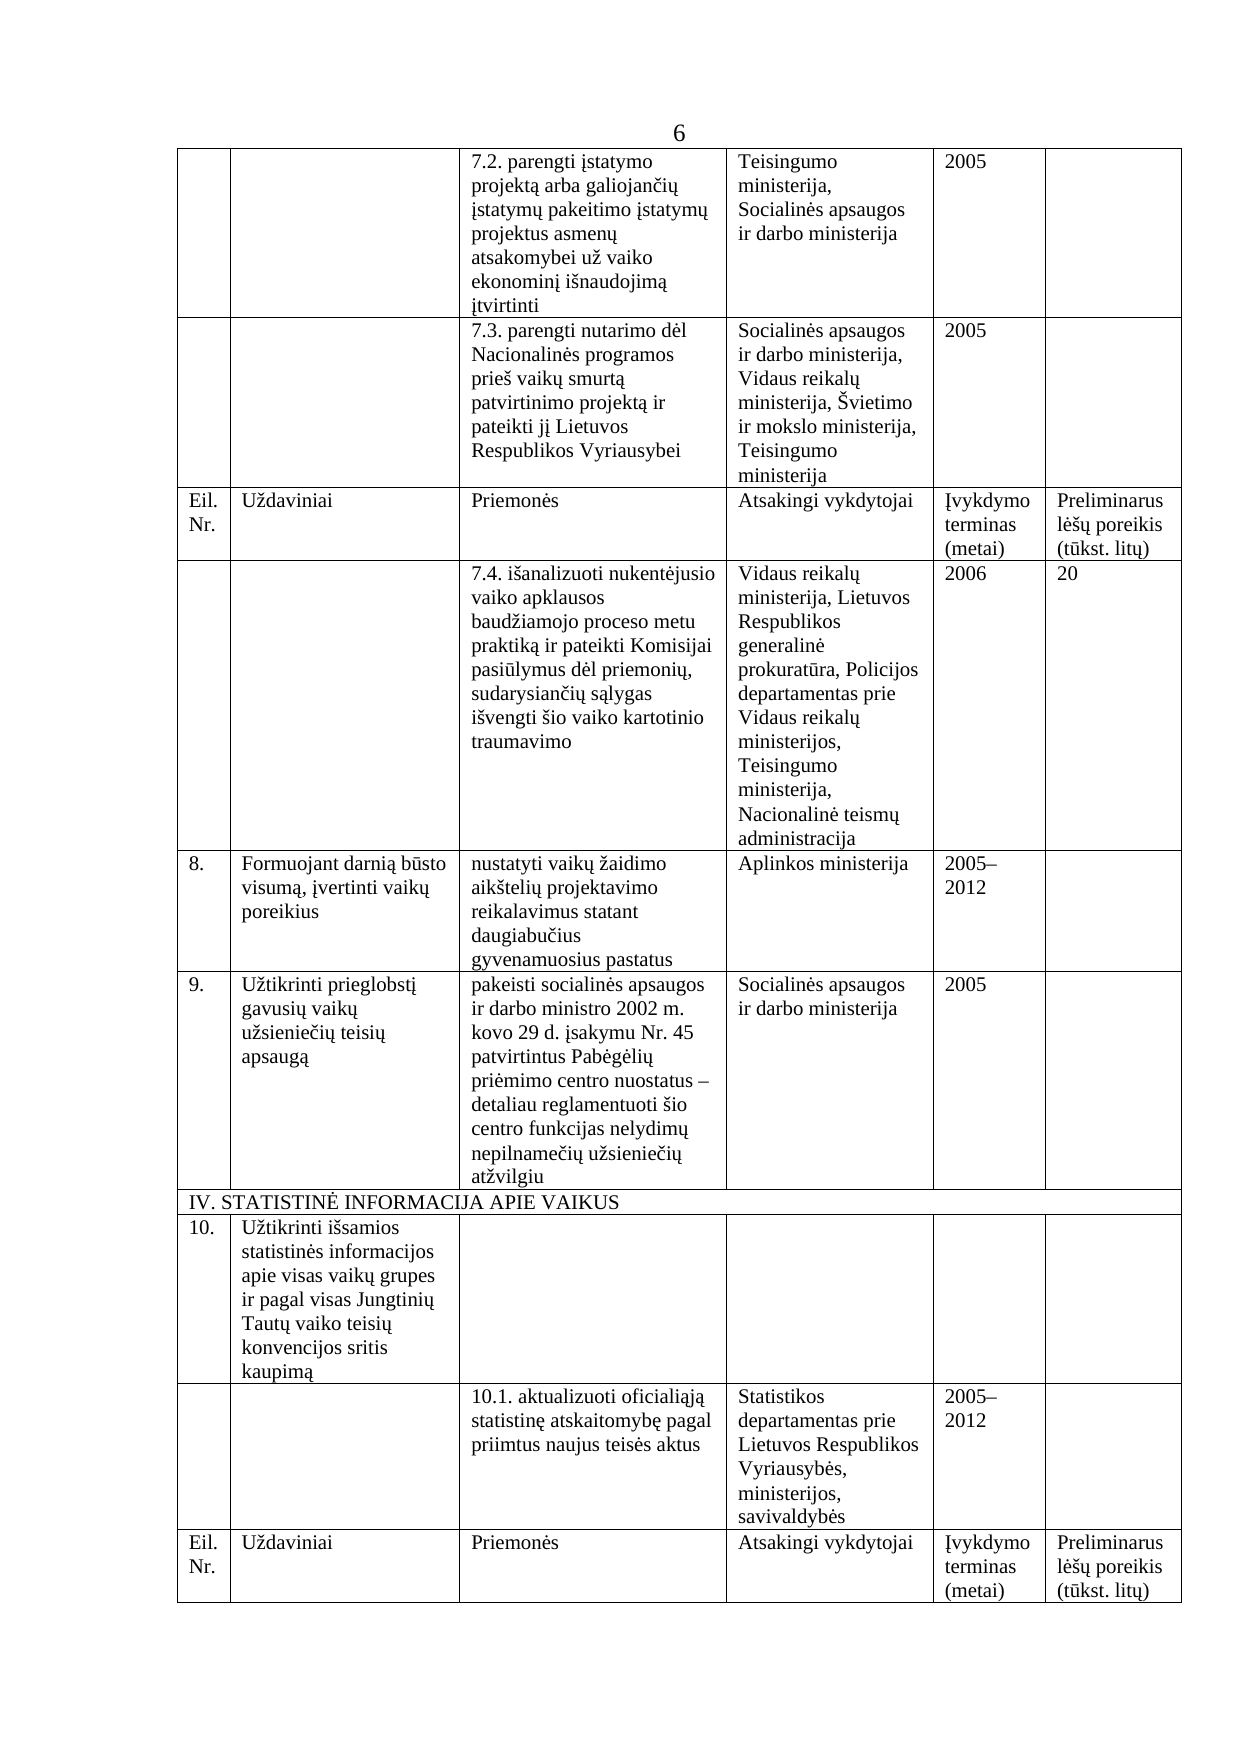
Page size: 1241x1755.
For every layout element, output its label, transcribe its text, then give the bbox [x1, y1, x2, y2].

table_cell IV. STATISTINĖ INFORMACIJA APIE VAIKUS [178, 1190, 1181, 1214]
table_cell [1046, 851, 1181, 971]
table_cell 10.1. aktualizuoti oficialiąją statistinę atskaitomybę pagal priimtus naujus teisės aktus [460, 1384, 726, 1528]
table_cell Įvykdymo terminas (metai) [934, 488, 1045, 560]
table_cell Atsakingi vykdytojai [727, 1530, 933, 1602]
table_cell 2006 [934, 561, 1045, 849]
table_cell [231, 561, 459, 849]
table_cell Statistikos departamentas prie Lietuvos Respublikos Vyriausybės, ministerijos, savivaldybės [727, 1384, 933, 1528]
table_cell Eil. Nr. [178, 488, 230, 560]
table_cell Įvykdymo terminas (metai) [934, 1530, 1045, 1602]
table_cell [934, 1215, 1045, 1383]
table_cell Preliminarus lėšų poreikis (tūkst. litų) [1046, 488, 1181, 560]
table_cell [727, 1215, 933, 1383]
table_cell [1046, 318, 1181, 487]
table_cell Priemonės [460, 488, 726, 560]
table_cell Eil. Nr. [178, 1530, 230, 1602]
table_cell Teisingumo ministerija, Socialinės apsaugos ir darbo ministerija [727, 149, 933, 317]
table_cell Užtikrinti prieglobstį gavusių vaikų užsieniečių teisių apsaugą [231, 972, 459, 1188]
table_cell 2005 [934, 318, 1045, 487]
table_cell 2005 [934, 149, 1045, 317]
table_cell 7.2. parengti įstatymo projektą arba galiojančių įstatymų pakeitimo įstatymų projektus asmenų atsakomybei už vaiko ekonominį išnaudojimą įtvirtinti [460, 149, 726, 317]
table_cell [178, 318, 230, 487]
table_cell 7.4. išanalizuoti nukentėjusio vaiko apklausos baudžiamojo proceso metu praktiką ir pateikti Komisijai pasiūlymus dėl priemonių, sudarysiančių sąlygas išvengti šio vaiko kartotinio traumavimo [460, 561, 726, 849]
table_cell 8. [178, 851, 230, 971]
table_cell 2005–2012 [934, 851, 1045, 971]
table_cell [1046, 972, 1181, 1188]
table_cell Vidaus reikalų ministerija, Lietuvos Respublikos generalinė prokuratūra, Policijos departamentas prie Vidaus reikalų ministerijos, Teisingumo ministerija, Nacionalinė teismų administracija [727, 561, 933, 849]
table_cell [178, 1384, 230, 1528]
table_cell Formuojant darnią būsto visumą, įvertinti vaikų poreikius [231, 851, 459, 971]
table_cell 20 [1046, 561, 1181, 849]
table_cell 9. [178, 972, 230, 1188]
table_cell [231, 1384, 459, 1528]
table_cell Socialinės apsaugos ir darbo ministerija, Vidaus reikalų ministerija, Švietimo ir mokslo ministerija, Teisingumo ministerija [727, 318, 933, 487]
table_cell 2005 [934, 972, 1045, 1188]
table_cell [231, 318, 459, 487]
table_cell 2005–2012 [934, 1384, 1045, 1528]
table_cell Socialinės apsaugos ir darbo ministerija [727, 972, 933, 1188]
table_cell 10. [178, 1215, 230, 1383]
table_cell nustatyti vaikų žaidimo aikštelių projektavimo reikalavimus statant daugiabučius gyvenamuosius pastatus [460, 851, 726, 971]
table_cell Atsakingi vykdytojai [727, 488, 933, 560]
table_cell 7.3. parengti nutarimo dėl Nacionalinės programos prieš vaikų smurtą patvirtinimo projektą ir pateikti jį Lietuvos Respublikos Vyriausybei [460, 318, 726, 487]
table_cell Uždaviniai [231, 1530, 459, 1602]
table_cell [231, 149, 459, 317]
table_cell [1046, 149, 1181, 317]
table_cell [460, 1215, 726, 1383]
table_cell [178, 561, 230, 849]
table_cell Priemonės [460, 1530, 726, 1602]
table_cell Preliminarus lėšų poreikis (tūkst. litų) [1046, 1530, 1181, 1602]
table_cell [1046, 1384, 1181, 1528]
table_cell Uždaviniai [231, 488, 459, 560]
table_cell Užtikrinti išsamios statistinės informacijos apie visas vaikų grupes ir pagal visas Jungtinių Tautų vaiko teisių konvencijos sritis kaupimą [231, 1215, 459, 1383]
table_cell [1046, 1215, 1181, 1383]
table_cell pakeisti socialinės apsaugos ir darbo ministro 2002 m. kovo 29 d. įsakymu Nr. 45 patvirtintus Pabėgėlių priėmimo centro nuostatus – detaliau reglamentuoti šio centro funkcijas nelydimų nepilnamečių užsieniečių atžvilgiu [460, 972, 726, 1188]
table_cell Aplinkos ministerija [727, 851, 933, 971]
table_cell [178, 149, 230, 317]
